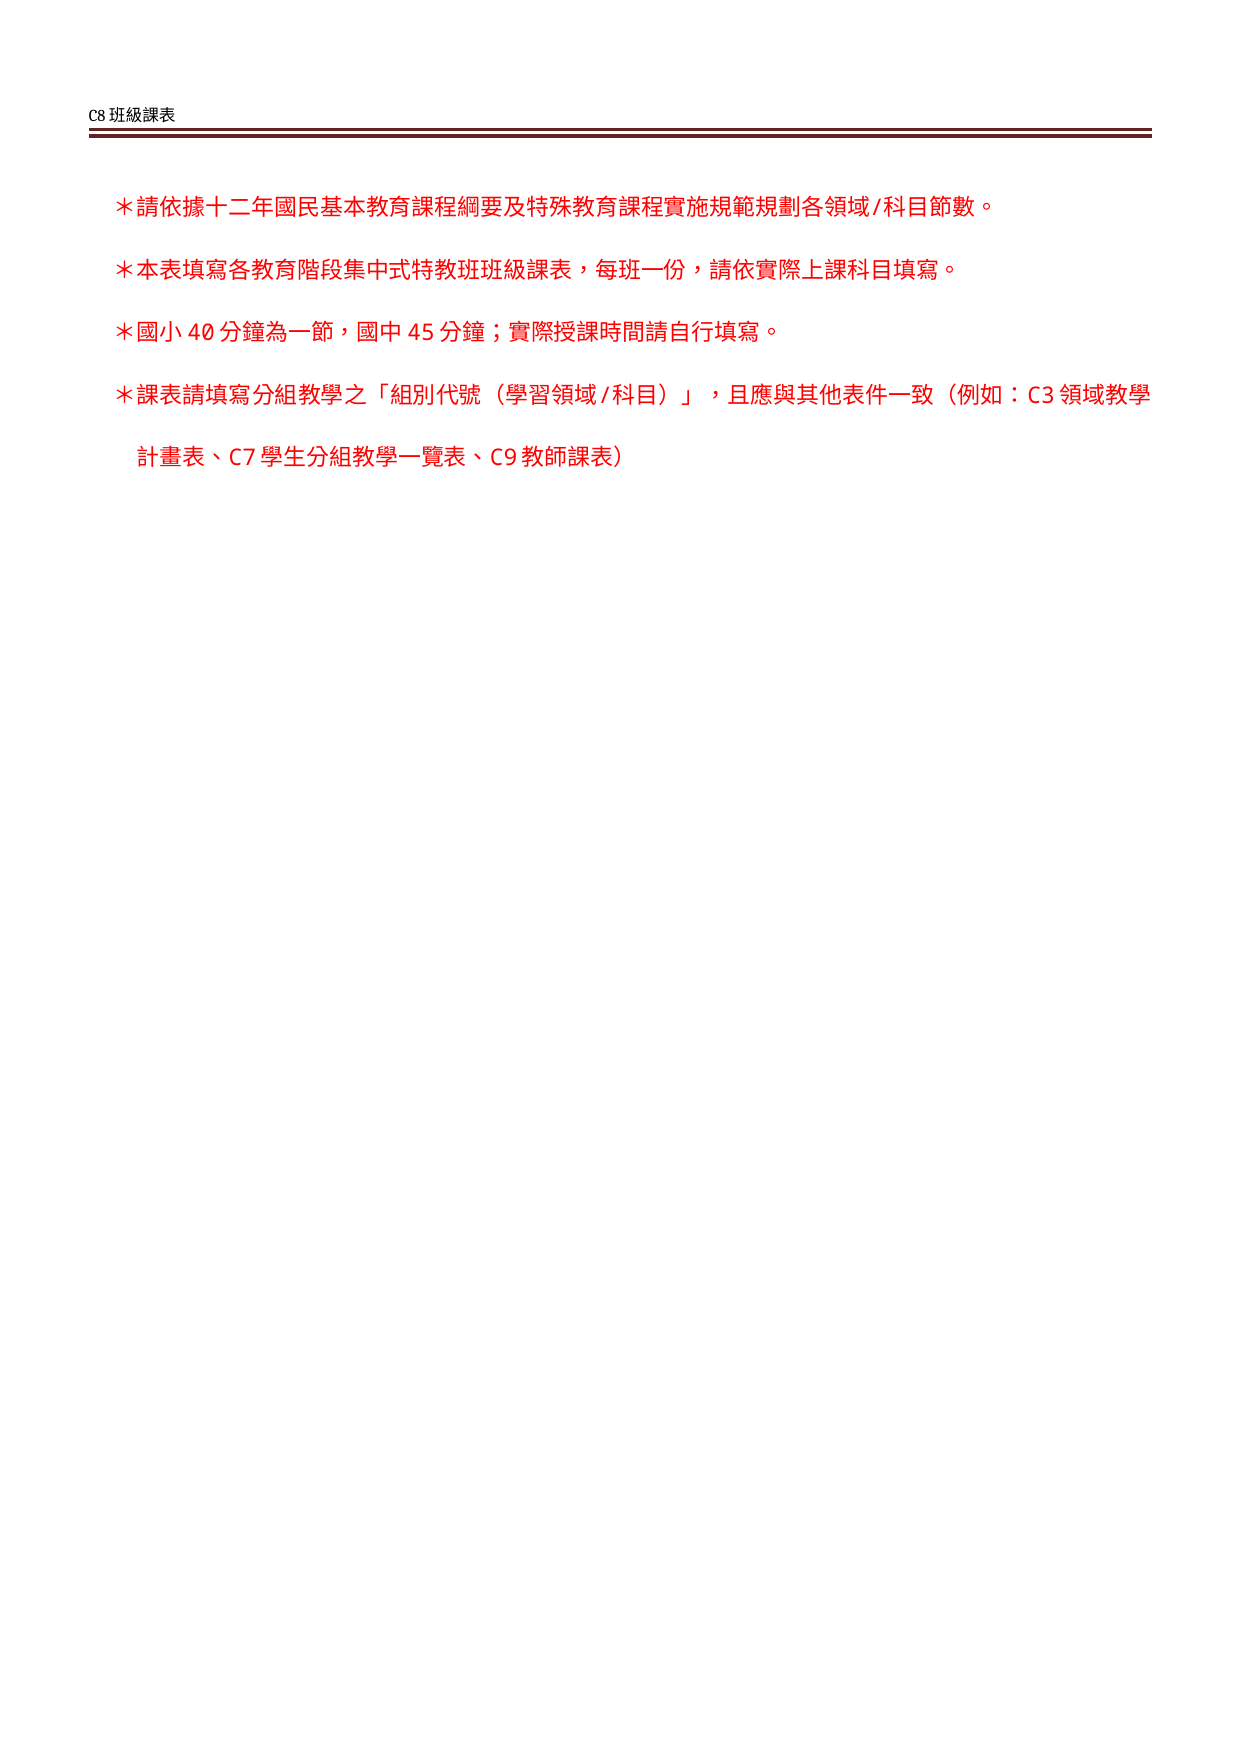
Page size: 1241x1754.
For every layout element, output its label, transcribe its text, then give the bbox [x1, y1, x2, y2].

text ＊課表請填寫分組教學之「組別代號（學習領域/科目）」，且應與其他表件一致（例如：C3領域教學計畫表、C7學生分組教學一覽表、C9教師課表） [114, 351, 1152, 476]
text ＊國小40分鐘為一節，國中45分鐘；實際授課時間請自行填寫。 [114, 289, 1152, 351]
text ＊請依據十二年國民基本教育課程綱要及特殊教育課程實施規範規劃各領域/科目節數。 [114, 164, 1152, 226]
text ＊本表填寫各教育階段集中式特教班班級課表，每班一份，請依實際上課科目填寫。 [114, 226, 1152, 289]
